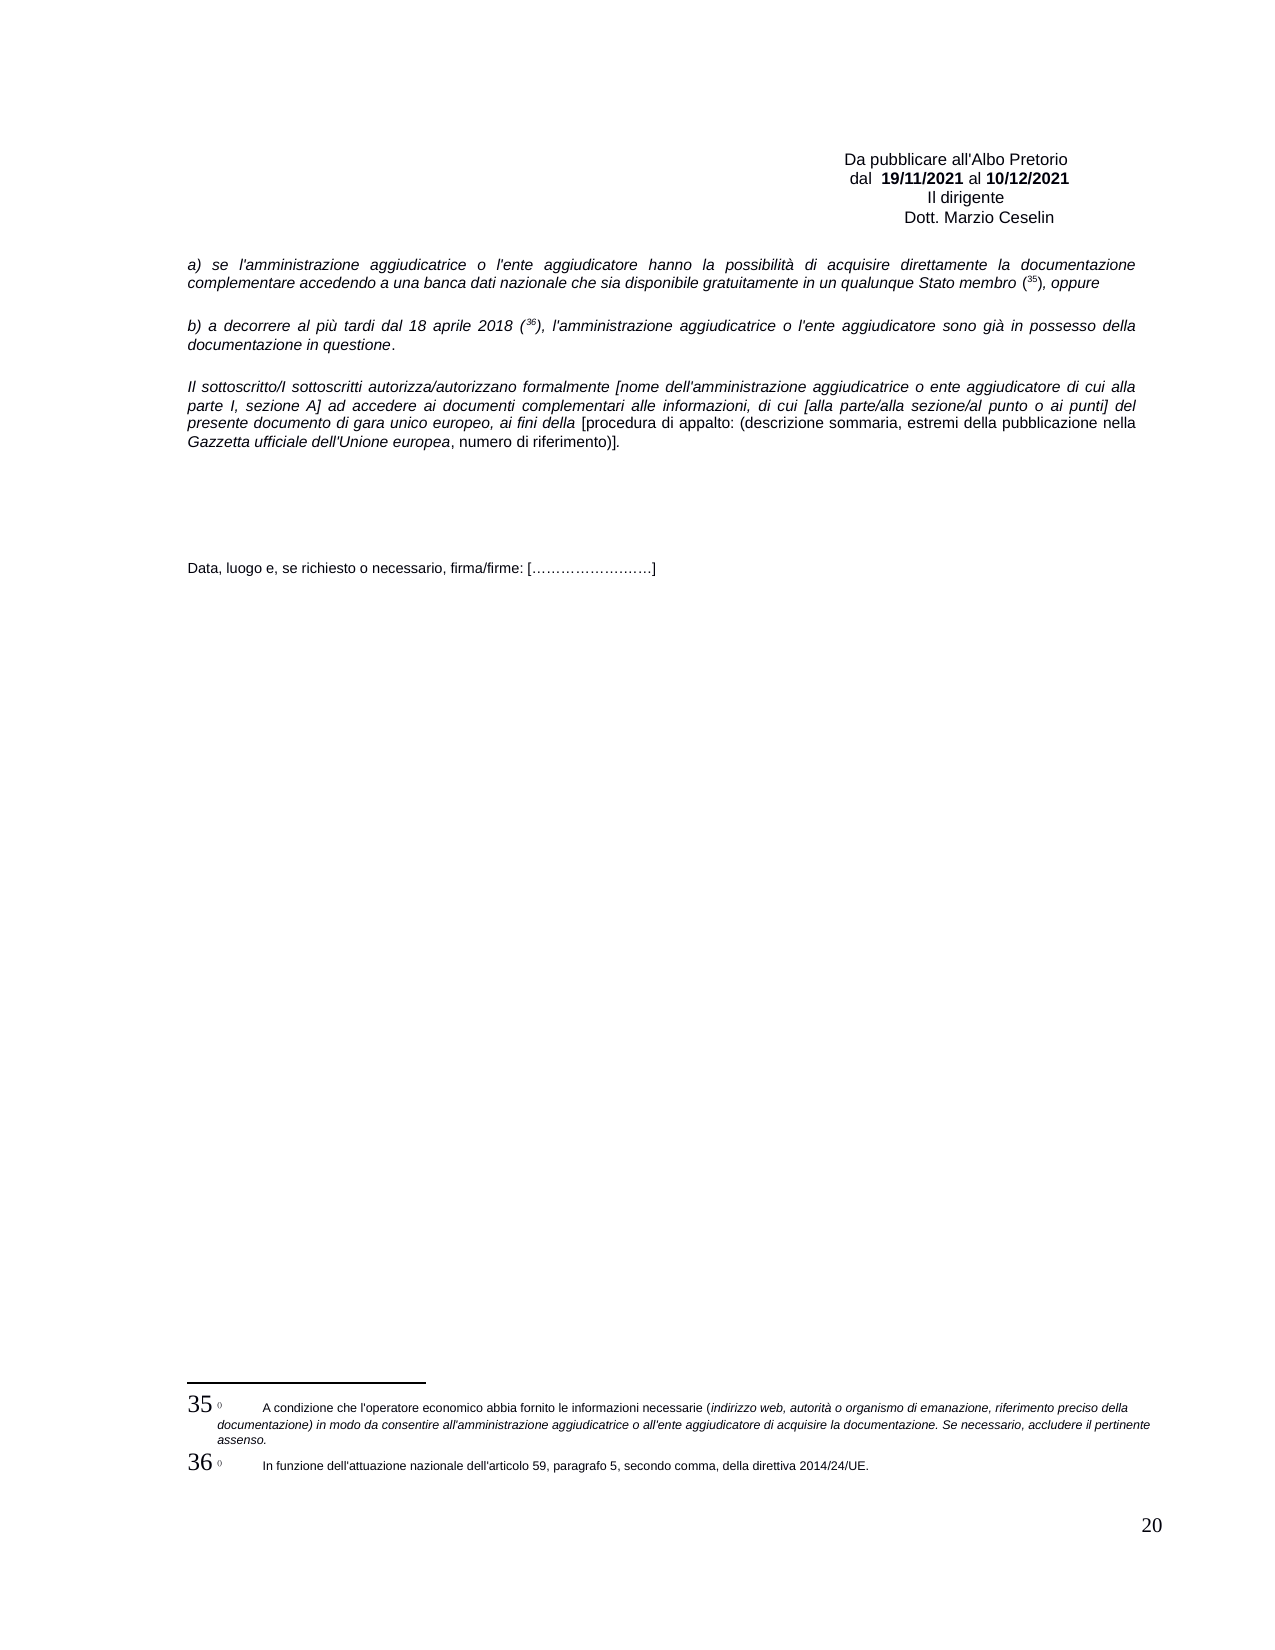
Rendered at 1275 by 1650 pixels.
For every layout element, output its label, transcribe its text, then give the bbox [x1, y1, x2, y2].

text Il sottoscritto/I sottoscritti autorizza/autorizzano formalmente [nome dell'amministrazione aggiudicatrice o ente aggiudicatore di cui alla parte I, sezione A] ad accedere ai documenti complementari alle informazioni, di cui [alla parte/alla sezione/al punto o ai punti] del presente documento di gara unico europeo, ai fini della [procedura di appalto: (descrizione sommaria, estremi della pubblicazione nella Gazzetta ufficiale dell'Unione europea, numero di riferimento)]. [187, 378, 1137, 450]
text a) se l'amministrazione aggiudicatrice o l'ente aggiudicatore hanno la possibilità di acquisire direttamente la documentazione complementare accedendo a una banca dati nazionale che sia disponibile gratuitamente in un qualunque Stato membro (), oppure [187, 256, 1137, 292]
text b) a decorrere al più tardi dal 18 aprile 2018 (), l'amministrazione aggiudicatrice o l'ente aggiudicatore sono già in possesso della documentazione in questione. [187, 317, 1137, 353]
text () A condizione che l'operatore economico abbia fornito le informazioni necessarie (indirizzo web, autorità o organismo di emanazione, riferimento preciso della documentazione) in modo da consentire all'amministrazione aggiudicatrice o all'ente aggiudicatore di acquisire la documentazione. Se necessario, accludere il pertinente assenso. [187, 1389, 1197, 1447]
text Data, luogo e, se richiesto o necessario, firma/firme: [……………….……] [187, 560, 1137, 577]
text () In funzione dell'attuazione nazionale dell'articolo 59, paragrafo 5, secondo comma, della direttiva 2014/24/UE. [187, 1447, 1197, 1476]
